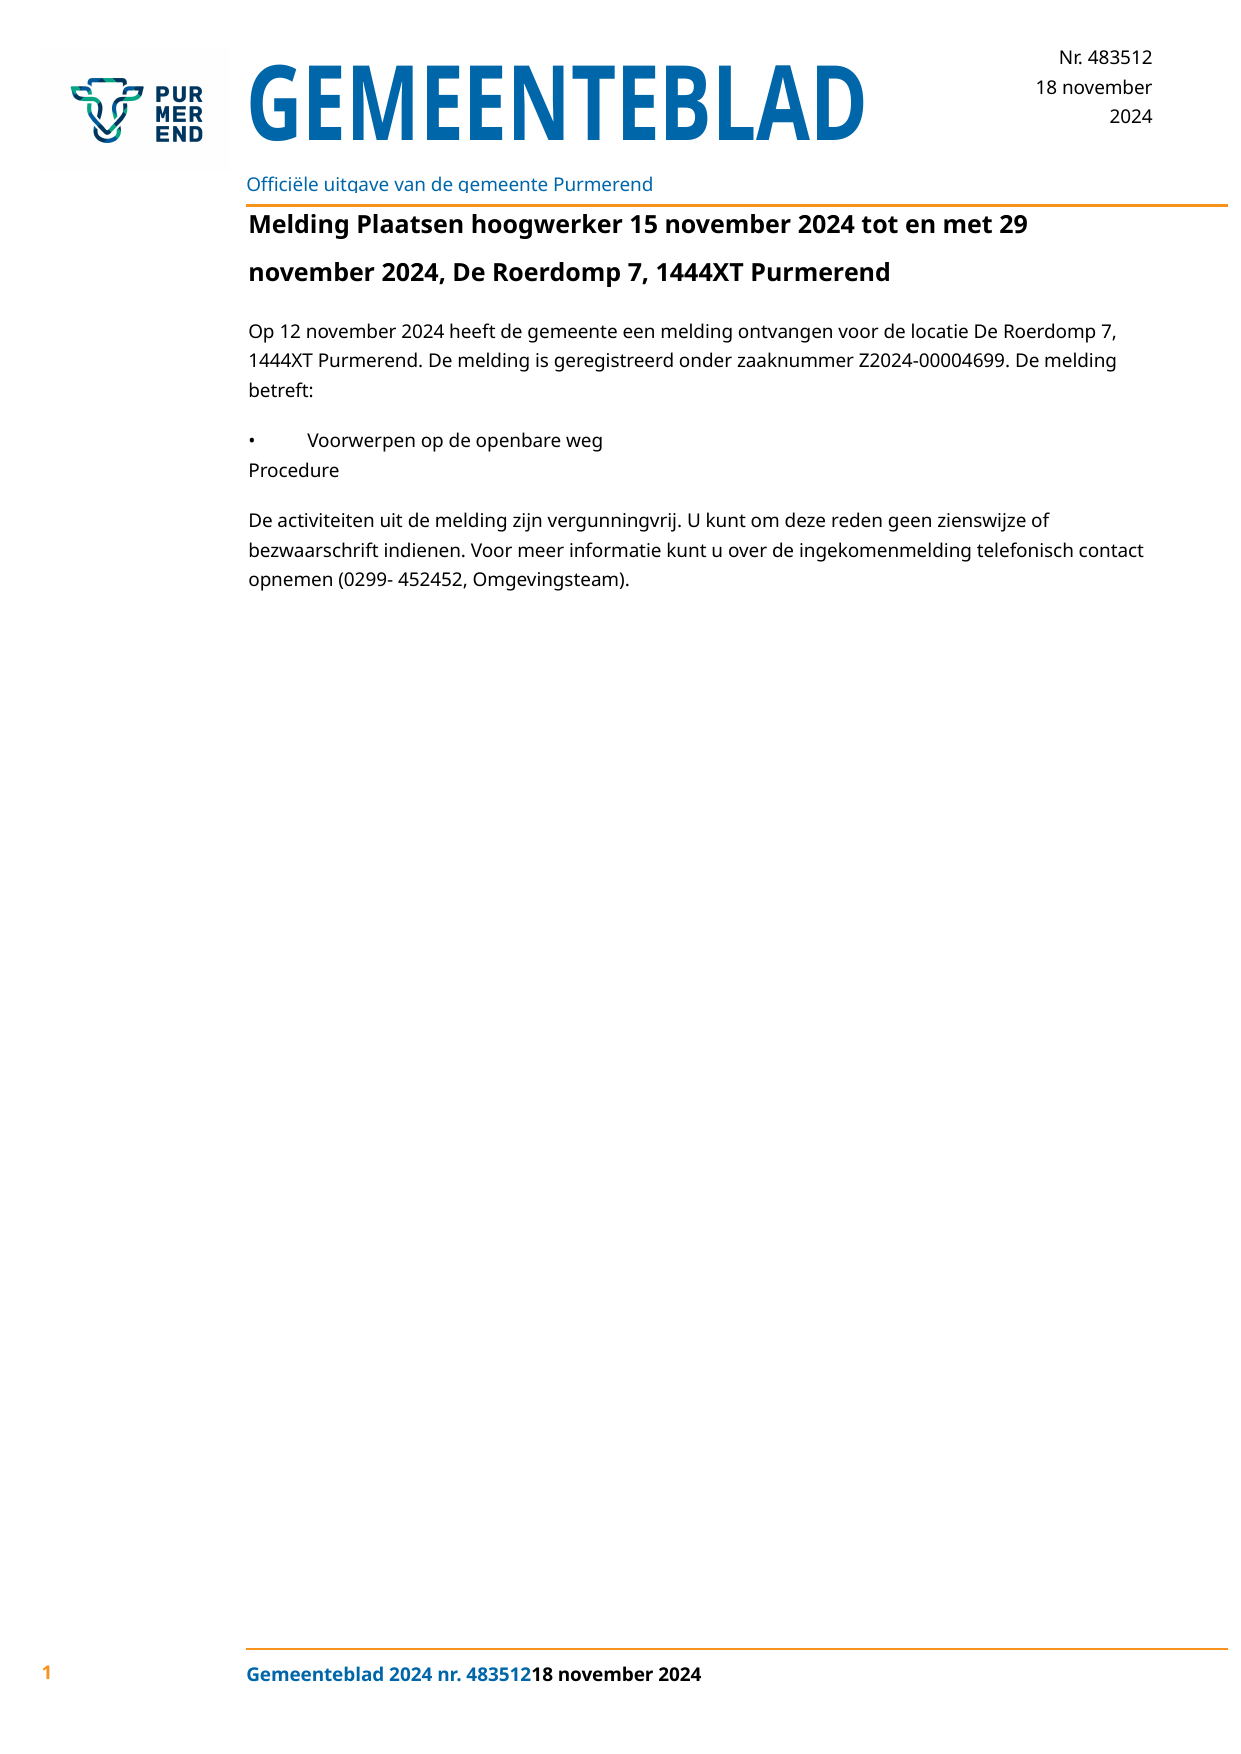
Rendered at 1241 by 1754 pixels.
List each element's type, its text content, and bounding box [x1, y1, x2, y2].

text De activiteiten uit de melding zijn vergunningvrij. U kunt om deze reden geen zienswijze of bezwaarschrift indienen. Voor meer informatie kunt u over de ingekomenmelding telefonisch contact opnemen (0299- 452452, Omgevingsteam). [248, 507, 1152, 592]
list Voorwerpen op de openbare weg [248, 427, 1152, 453]
text Op 12 november 2024 heeft de gemeente een melding ontvangen voor de locatie De Roerdomp 7, 1444XT Purmerend. De melding is geregistreerd onder zaaknummer Z2024-00004699. De melding betreft: [248, 318, 1152, 403]
text Melding Plaatsen hoogwerker 15 november 2024 tot en met 29 november 2024, De Roerdomp 7, 1444XT Purmerend [248, 207, 1152, 288]
picture [41, 47, 231, 172]
text Procedure [248, 457, 1152, 483]
